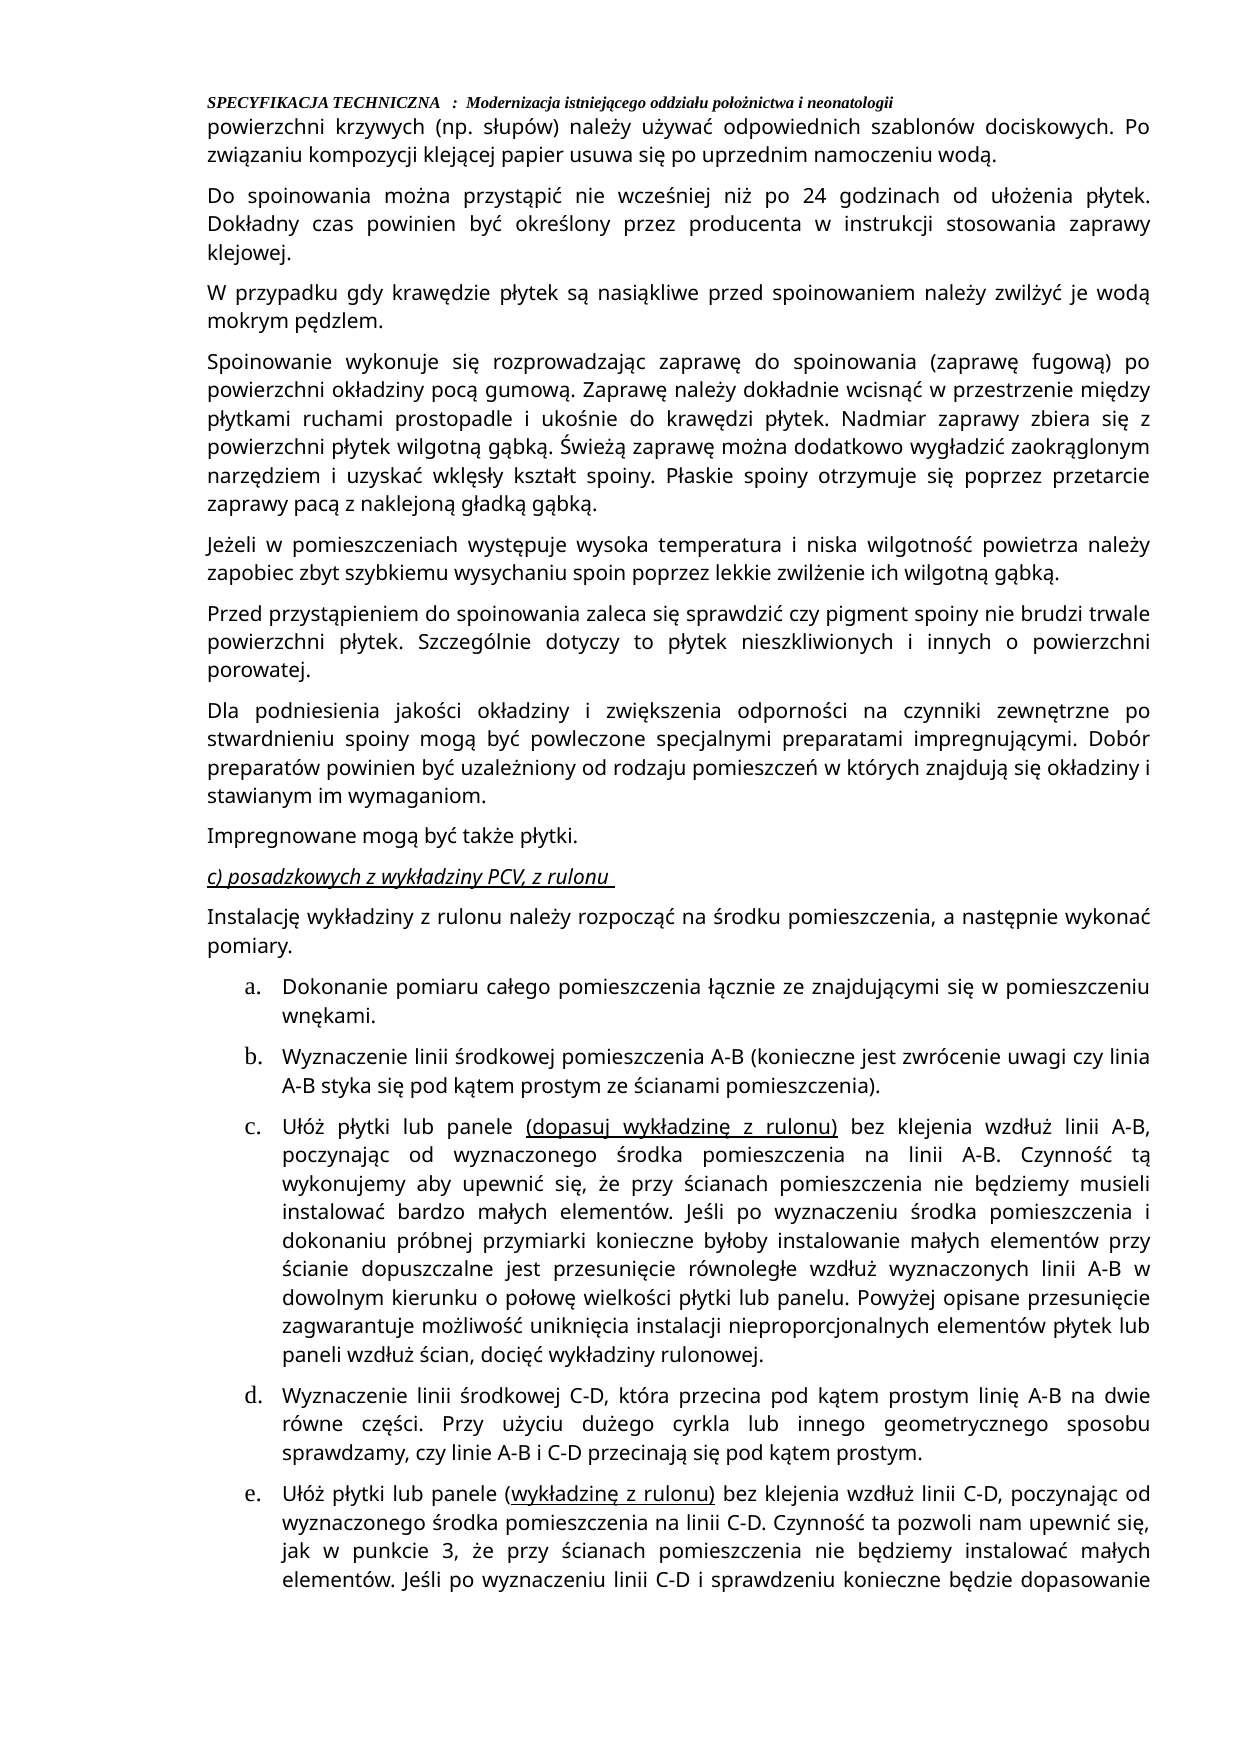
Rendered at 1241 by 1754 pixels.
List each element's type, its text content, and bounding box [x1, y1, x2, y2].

list Dokonanie pomiaru całego pomieszczenia łącznie ze znajdującymi się w pomieszczeniu wnękami. [244, 971, 1151, 1029]
list Wyznaczenie linii środkowej pomieszczenia A-B (konieczne jest zwrócenie uwagi czy linia A-B styka się pod kątem prostym ze ścianami pomieszczenia). [244, 1041, 1151, 1099]
list Wyznaczenie linii środkowej C-D, która przecina pod kątem prostym linię A-B na dwie równe części. Przy użyciu dużego cyrkla lub innego geometrycznego sposobu sprawdzamy, czy linie A-B i C-D przecinają się pod kątem prostym. [244, 1380, 1151, 1466]
text Jeżeli w pomieszczeniach występuje wysoka temperatura i niska wilgotność powietrza należy zapobiec zbyt szybkiemu wysychaniu spoin poprzez lekkie zwilżenie ich wilgotną gąbką. [207, 530, 1151, 587]
text Przed przystąpieniem do spoinowania zaleca się sprawdzić czy pigment spoiny nie brudzi trwale powierzchni płytek. Szczególnie dotyczy to płytek nieszkliwionych i innych o powierzchni porowatej. [207, 599, 1151, 684]
text W przypadku gdy krawędzie płytek są nasiąkliwe przed spoinowaniem należy zwilżyć je wodą mokrym pędzlem. [207, 278, 1151, 335]
list Ułóż płytki lub panele (dopasuj wykładzinę z rulonu) bez klejenia wzdłuż linii A-B, poczynając od wyznaczonego środka pomieszczenia na linii A-B. Czynność tą wykonujemy aby upewnić się, że przy ścianach pomieszczenia nie będziemy musieli instalować bardzo małych elementów. Jeśli po wyznaczeniu środka pomieszczenia i dokonaniu próbnej przymiarki konieczne byłoby instalowanie małych elementów przy ścianie dopuszczalne jest przesunięcie równoległe wzdłuż wyznaczonych linii A-B w dowolnym kierunku o połowę wielkości płytki lub panelu. Powyżej opisane przesunięcie zagwarantuje możliwość uniknięcia instalacji nieproporcjonalnych elementów płytek lub paneli wzdłuż ścian, docięć wykładziny rulonowej. [244, 1111, 1151, 1368]
text Impregnowane mogą być także płytki. [207, 822, 1151, 850]
text powierzchni krzywych (np. słupów) należy używać odpowiednich szablonów dociskowych. Po związaniu kompozycji klejącej papier usuwa się po uprzednim namoczeniu wodą. [207, 112, 1151, 169]
text Instalację wykładziny z rulonu należy rozpocząć na środku pomieszczenia, a następnie wykonać pomiary. [207, 902, 1151, 959]
text Spoinowanie wykonuje się rozprowadzając zaprawę do spoinowania (zaprawę fugową) po powierzchni okładziny pocą gumową. Zaprawę należy dokładnie wcisnąć w przestrzenie między płytkami ruchami prostopadle i ukośnie do krawędzi płytek. Nadmiar zaprawy zbiera się z powierzchni płytek wilgotną gąbką. Świeżą zaprawę można dodatkowo wygładzić zaokrąglonym narzędziem i uzyskać wklęsły kształt spoiny. Płaskie spoiny otrzymuje się poprzez przetarcie zaprawy pacą z naklejoną gładką gąbką. [207, 347, 1151, 518]
text c) posadzkowych z wykładziny PCV, z rulonu [207, 862, 1151, 891]
text Do spoinowania można przystąpić nie wcześniej niż po 24 godzinach od ułożenia płytek. Dokładny czas powinien być określony przez producenta w instrukcji stosowania zaprawy klejowej. [207, 181, 1151, 266]
text Dla podniesienia jakości okładziny i zwiększenia odporności na czynniki zewnętrzne po stwardnieniu spoiny mogą być powleczone specjalnymi preparatami impregnującymi. Dobór preparatów powinien być uzależniony od rodzaju pomieszczeń w których znajdują się okładziny i stawianym im wymaganiom. [207, 696, 1151, 810]
list Ułóż płytki lub panele (wykładzinę z rulonu) bez klejenia wzdłuż linii C-D, poczynając od wyznaczonego środka pomieszczenia na linii C-D. Czynność ta pozwoli nam upewnić się, jak w punkcie 3, że przy ścianach pomieszczenia nie będziemy instalować małych elementów. Jeśli po wyznaczeniu linii C-D i sprawdzeniu konieczne będzie dopasowanie [244, 1478, 1151, 1593]
